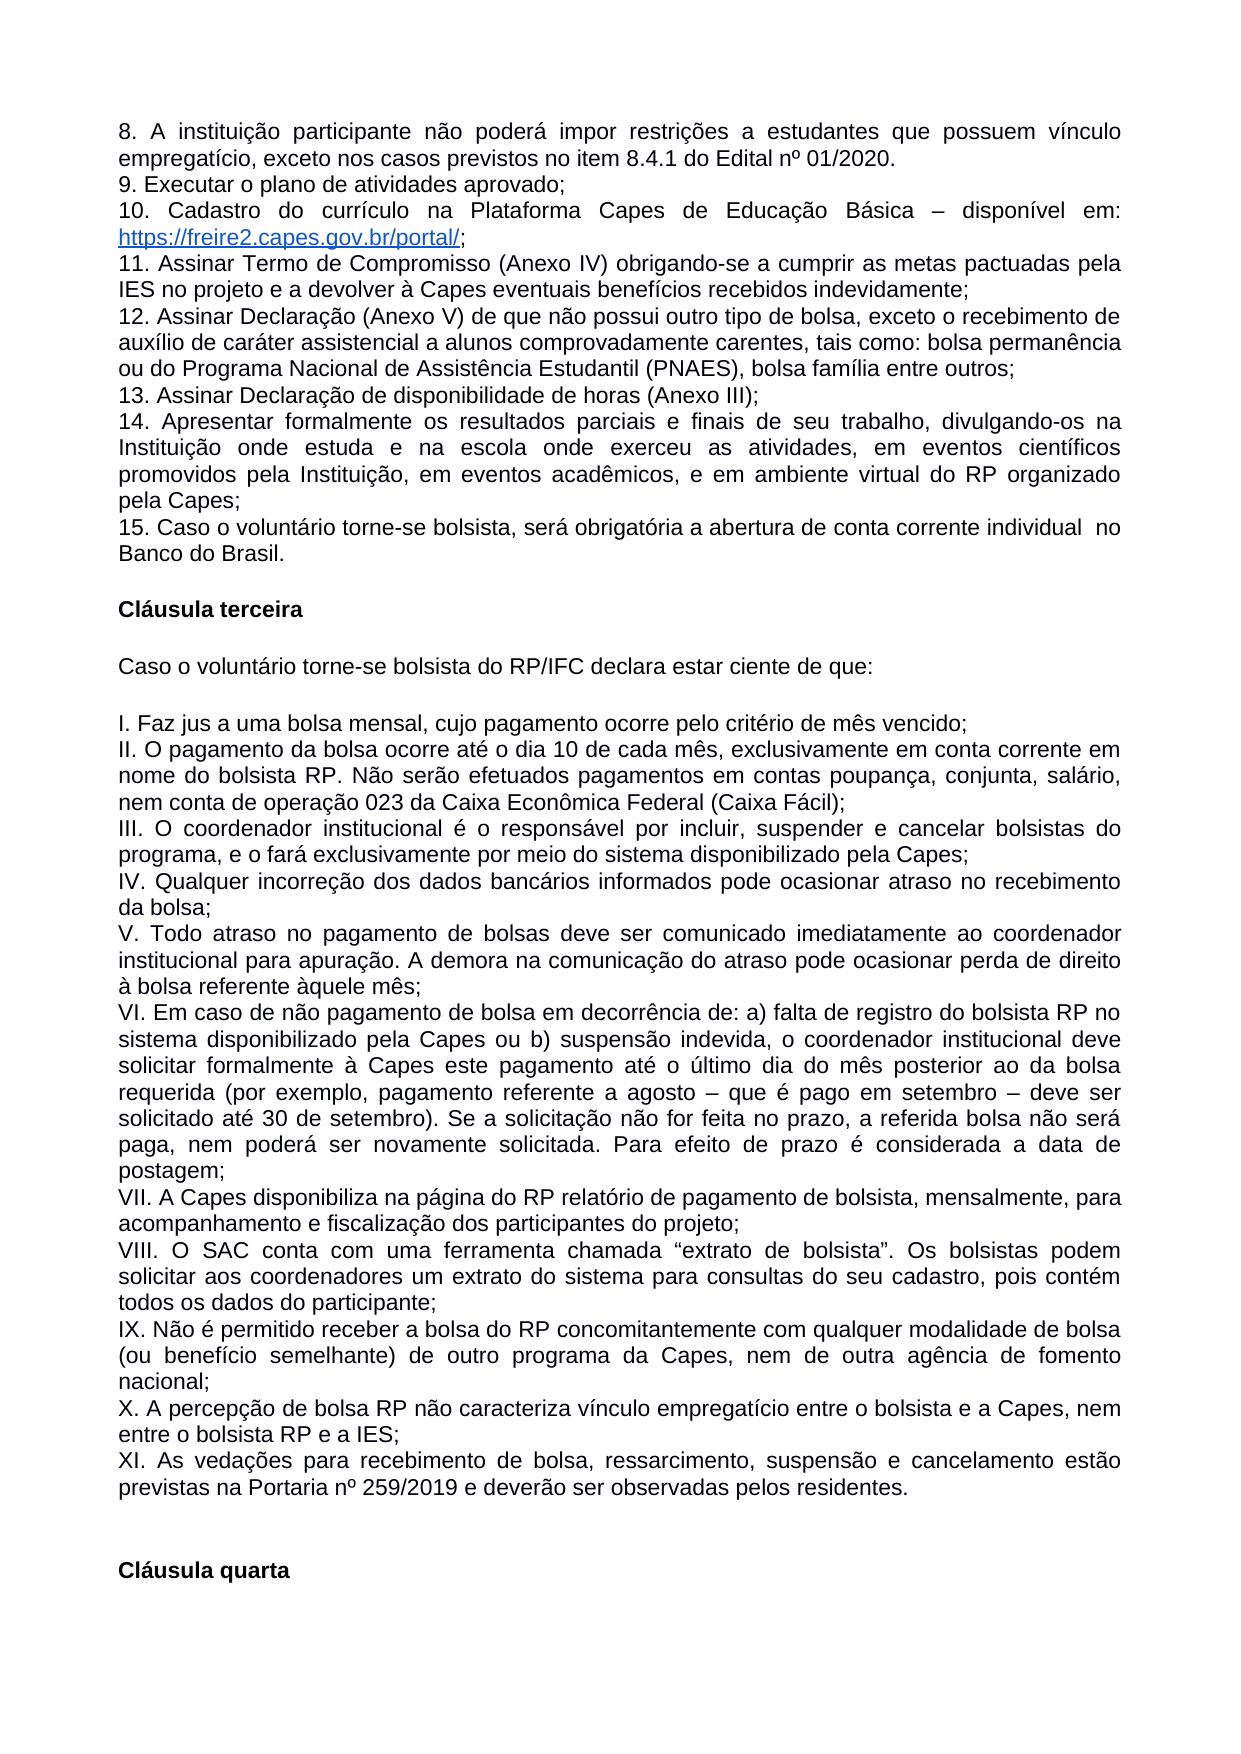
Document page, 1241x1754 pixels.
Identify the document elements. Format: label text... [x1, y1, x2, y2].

text Cláusula terceira [118, 596, 1122, 623]
text III. O coordenador institucional é o responsável por incluir, suspender e cancelar bolsistas do programa, e o fará exclusivamente por meio do sistema disponibilizado pela Capes; [118, 815, 1122, 868]
text V. Todo atraso no pagamento de bolsas deve ser comunicado imediatamente ao coordenador institucional para apuração. A demora na comunicação do atraso pode ocasionar perda de direito à bolsa referente àquele mês; [118, 920, 1122, 999]
text VII. A Capes disponibiliza na página do RP relatório de pagamento de bolsista, mensalmente, para acompanhamento e fiscalização dos participantes do projeto; [118, 1184, 1122, 1237]
text 8. A instituição participante não poderá impor restrições a estudantes que possuem vínculo empregatício, exceto nos casos previstos no item 8.4.1 do Edital nº 01/2020. [118, 118, 1122, 171]
text 13. Assinar Declaração de disponibilidade de horas (Anexo III); [118, 382, 1122, 408]
text 11. Assinar Termo de Compromisso (Anexo IV) obrigando-se a cumprir as metas pactuadas pela IES no projeto e a devolver à Capes eventuais benefícios recebidos indevidamente; [118, 250, 1122, 303]
text 15. Caso o voluntário torne-se bolsista, será obrigatória a abertura de conta corrente individual no Banco do Brasil. [118, 513, 1122, 566]
text X. A percepção de bolsa RP não caracteriza vínculo empregatício entre o bolsista e a Capes, nem entre o bolsista RP e a IES; [118, 1395, 1122, 1447]
text XI. As vedações para recebimento de bolsa, ressarcimento, suspensão e cancelamento estão previstas na Portaria nº 259/2019 e deverão ser observadas pelos residentes. [118, 1447, 1122, 1500]
text IX. Não é permitido receber a bolsa do RP concomitantemente com qualquer modalidade de bolsa (ou benefício semelhante) de outro programa da Capes, nem de outra agência de fomento nacional; [118, 1316, 1122, 1395]
text 14. Apresentar formalmente os resultados parciais e finais de seu trabalho, divulgando-os na Instituição onde estuda e na escola onde exerceu as atividades, em eventos científicos promovidos pela Instituição, em eventos acadêmicos, e em ambiente virtual do RP organizado pela Capes; [118, 408, 1122, 513]
text 12. Assinar Declaração (Anexo V) de que não possui outro tipo de bolsa, exceto o recebimento de auxílio de caráter assistencial a alunos comprovadamente carentes, tais como: bolsa permanência ou do Programa Nacional de Assistência Estudantil (PNAES), bolsa família entre outros; [118, 303, 1122, 382]
text 10. Cadastro do currículo na Plataforma Capes de Educação Básica – disponível em: https://freire2.capes.gov.br/portal/; [118, 197, 1122, 250]
text I. Faz jus a uma bolsa mensal, cujo pagamento ocorre pelo critério de mês vencido; [118, 709, 1122, 736]
text IV. Qualquer incorreção dos dados bancários informados pode ocasionar atraso no recebimento da bolsa; [118, 868, 1122, 920]
text 9. Executar o plano de atividades aprovado; [118, 171, 1122, 197]
text II. O pagamento da bolsa ocorre até o dia 10 de cada mês, exclusivamente em conta corrente em nome do bolsista RP. Não serão efetuados pagamentos em contas poupança, conjunta, salário, nem conta de operação 023 da Caixa Econômica Federal (Caixa Fácil); [118, 736, 1122, 815]
text Cláusula quarta [118, 1557, 1122, 1583]
text VIII. O SAC conta com uma ferramenta chamada “extrato de bolsista”. Os bolsistas podem solicitar aos coordenadores um extrato do sistema para consultas do seu cadastro, pois contém todos os dados do participante; [118, 1237, 1122, 1316]
text VI. Em caso de não pagamento de bolsa em decorrência de: a) falta de registro do bolsista RP no sistema disponibilizado pela Capes ou b) suspensão indevida, o coordenador institucional deve solicitar formalmente à Capes este pagamento até o último dia do mês posterior ao da bolsa requerida (por exemplo, pagamento referente a agosto – que é pago em setembro – deve ser solicitado até 30 de setembro). Se a solicitação não for feita no prazo, a referida bolsa não será paga, nem poderá ser novamente solicitada. Para efeito de prazo é considerada a data de postagem; [118, 999, 1122, 1184]
text Caso o voluntário torne-se bolsista do RP/IFC declara estar ciente de que: [118, 653, 1122, 679]
